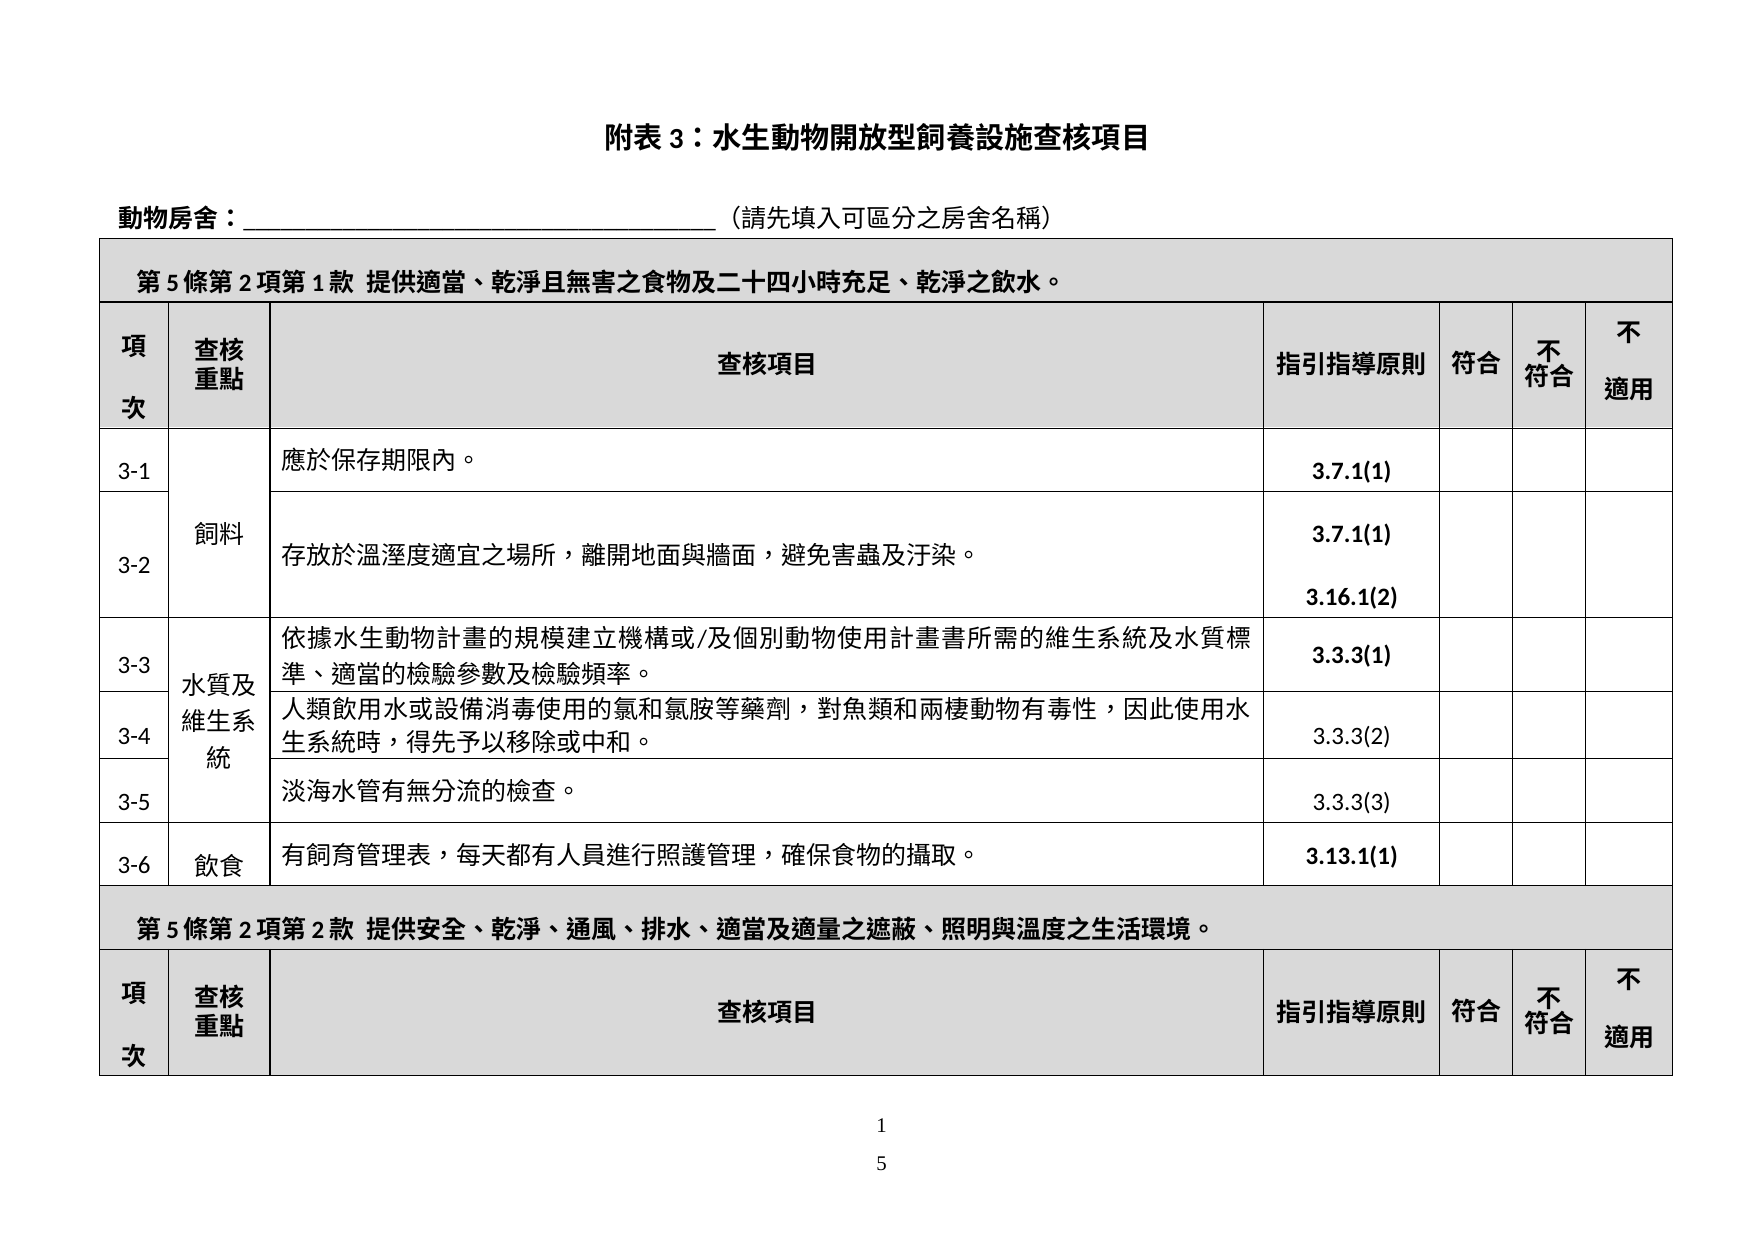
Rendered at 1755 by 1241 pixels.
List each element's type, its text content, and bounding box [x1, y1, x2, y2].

table_cell [1513, 692, 1585, 758]
table_cell [1586, 429, 1672, 491]
table_cell [1513, 492, 1585, 617]
table_cell [1440, 429, 1512, 491]
table_cell 項次 [100, 303, 168, 427]
table_cell 3.7.1(1) 3.16.1(2) [1264, 492, 1439, 617]
table_cell 查核 重點 [169, 950, 269, 1075]
table_cell [1513, 618, 1585, 691]
table_header 第5條第2項第1款 提供適當、乾淨且無害之食物及二十四小時充足、乾淨之飲水。 [100, 239, 1672, 301]
table_cell 水質及維生系統 [169, 618, 269, 822]
table_cell 不 適用 [1586, 303, 1672, 427]
table_cell 不 符合 [1513, 950, 1585, 1075]
table_cell [1440, 759, 1512, 822]
table_cell 3.3.3(1) [1264, 618, 1439, 691]
table_cell 應於保存期限內。 [271, 429, 1263, 491]
table_cell 不 符合 [1513, 303, 1585, 427]
table_cell 3-4 [100, 692, 168, 758]
table_cell 3.3.3(3) [1264, 759, 1439, 822]
table_cell 第5條第2項第2款 提供安全、乾淨、通風、排水、適當及適量之遮蔽、照明與溫度之生活環境。 [100, 886, 1672, 949]
table_cell 查核 重點 [169, 303, 269, 427]
table_cell 不 適用 [1586, 950, 1672, 1075]
table_cell 指引指導原則 [1264, 950, 1439, 1075]
table_cell 指引指導原則 [1264, 303, 1439, 427]
table_cell 3-6 [100, 823, 168, 885]
table_cell 查核項目 [271, 950, 1263, 1075]
table_cell 3-2 [100, 492, 168, 617]
table_cell [1440, 492, 1512, 617]
table_cell [1513, 759, 1585, 822]
text 附表3：水生動物開放型飼養設施查核項目 [118, 94, 1636, 157]
table_cell 符合 [1440, 303, 1512, 427]
table_cell 項次 [100, 950, 168, 1075]
table_cell 飲食 [169, 823, 269, 885]
table_cell 3-3 [100, 618, 168, 691]
table_cell [1586, 692, 1672, 758]
table_cell [1586, 759, 1672, 822]
table_cell 3.3.3(2) [1264, 692, 1439, 758]
table_cell 3-1 [100, 429, 168, 491]
table_cell 依據水生動物計畫的規模建立機構或/及個別動物使用計畫書所需的維生系統及水質標準、適當的檢驗參數及檢驗頻率。 [271, 618, 1263, 691]
table_cell 飼料 [169, 429, 269, 617]
table_cell [1586, 823, 1672, 885]
table_cell [1513, 429, 1585, 491]
table_cell [1440, 618, 1512, 691]
table_cell 淡海水管有無分流的檢查。 [271, 759, 1263, 822]
table_cell 3-5 [100, 759, 168, 822]
table_cell 人類飲用水或設備消毒使用的氯和氯胺等藥劑，對魚類和兩棲動物有毒性，因此使用水生系統時，得先予以移除或中和。 [271, 692, 1263, 758]
text 動物房舍：______________________________________（請先填入可區分之房舍名稱） [118, 175, 1636, 238]
table_cell 存放於溫溼度適宜之場所，離開地面與牆面，避免害蟲及汙染。 [271, 492, 1263, 617]
table_cell 查核項目 [271, 303, 1263, 427]
table_cell [1586, 492, 1672, 617]
table_cell [1586, 618, 1672, 691]
table_cell [1440, 692, 1512, 758]
table_cell 3.7.1(1) [1264, 429, 1439, 491]
table_cell 有飼育管理表，每天都有人員進行照護管理，確保食物的攝取。 [271, 823, 1263, 885]
table_cell [1513, 823, 1585, 885]
table_cell [1440, 823, 1512, 885]
table_cell 3.13.1(1) [1264, 823, 1439, 885]
table_cell 符合 [1440, 950, 1512, 1075]
